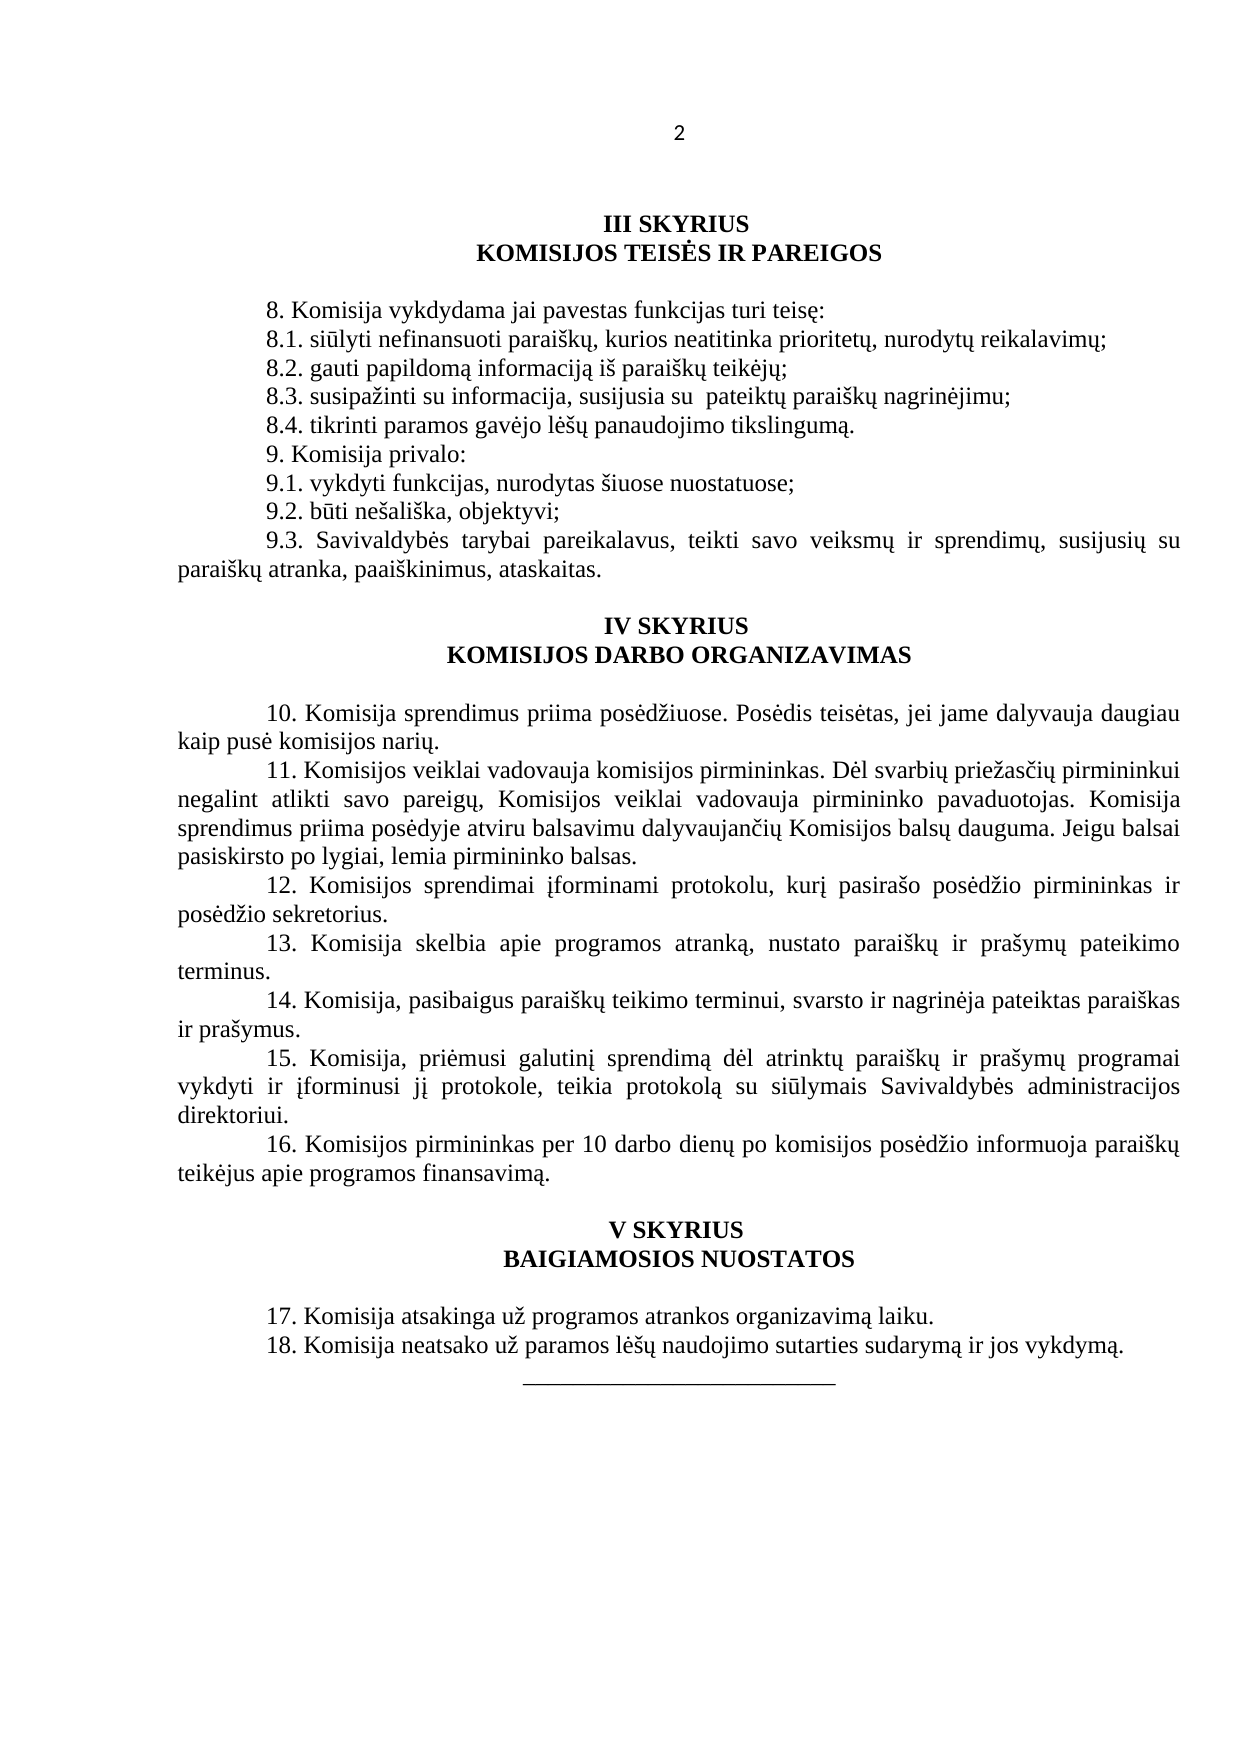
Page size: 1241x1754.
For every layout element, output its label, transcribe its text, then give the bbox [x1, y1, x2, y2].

text 16. Komisijos pirmininkas per 10 darbo dienų po komisijos posėdžio informuoja paraiškų teikėjus apie programos finansavimą. [177, 1129, 1181, 1186]
text V SKYRIUS [177, 1215, 1181, 1244]
text 8.4. tikrinti paramos gavėjo lėšų panaudojimo tikslingumą. [177, 410, 1181, 439]
text 8.3. susipažinti su informacija, susijusia su pateiktų paraiškų nagrinėjimu; [177, 381, 1181, 410]
text 15. Komisija, priėmusi galutinį sprendimą dėl atrinktų paraiškų ir prašymų programai vykdyti ir įforminusi jį protokole, teikia protokolą su siūlymais Savivaldybės administracijos direktoriui. [177, 1043, 1181, 1129]
text 12. Komisijos sprendimai įforminami protokolu, kurį pasirašo posėdžio pirmininkas ir posėdžio sekretorius. [177, 870, 1181, 928]
text 17. Komisija atsakinga už programos atrankos organizavimą laiku. [177, 1301, 1181, 1330]
text KOMISIJOS DARBO ORGANIZAVIMAS [177, 640, 1181, 669]
text 14. Komisija, pasibaigus paraiškų teikimo terminui, svarsto ir nagrinėja pateiktas paraiškas ir prašymus. [177, 985, 1181, 1043]
text KOMISIJOS TEISĖS IR PAREIGOS [177, 238, 1181, 266]
text 9.3. Savivaldybės tarybai pareikalavus, teikti savo veiksmų ir sprendimų, susijusių su paraiškų atranka, paaiškinimus, ataskaitas. [177, 525, 1181, 583]
text IV SKYRIUS [177, 611, 1181, 640]
text 10. Komisija sprendimus priima posėdžiuose. Posėdis teisėtas, jei jame dalyvauja daugiau kaip pusė komisijos narių. [177, 698, 1181, 755]
text BAIGIAMOSIOS NUOSTATOS [177, 1244, 1181, 1273]
text 9.1. vykdyti funkcijas, nurodytas šiuose nuostatuose; [177, 468, 1181, 496]
text 8.1. siūlyti nefinansuoti paraiškų, kurios neatitinka prioritetų, nurodytų reikalavimų; [177, 324, 1181, 353]
text 8.2. gauti papildomą informaciją iš paraiškų teikėjų; [177, 353, 1181, 381]
text 11. Komisijos veiklai vadovauja komisijos pirmininkas. Dėl svarbių priežasčių pirmininkui negalint atlikti savo pareigų, Komisijos veiklai vadovauja pirmininko pavaduotojas. Komisija sprendimus priima posėdyje atviru balsavimu dalyvaujančių Komisijos balsų dauguma. Jeigu balsai pasiskirsto po lygiai, lemia pirmininko balsas. [177, 755, 1181, 870]
text 9. Komisija privalo: [177, 439, 1181, 468]
text 13. Komisija skelbia apie programos atranką, nustato paraiškų ir prašymų pateikimo terminus. [177, 928, 1181, 985]
text 9.2. būti nešališka, objektyvi; [177, 496, 1181, 525]
text _________________________ [177, 1359, 1181, 1388]
text III SKYRIUS [177, 209, 1181, 238]
text 18. Komisija neatsako už paramos lėšų naudojimo sutarties sudarymą ir jos vykdymą. [177, 1330, 1181, 1359]
text 8. Komisija vykdydama jai pavestas funkcijas turi teisę: [177, 295, 1181, 324]
